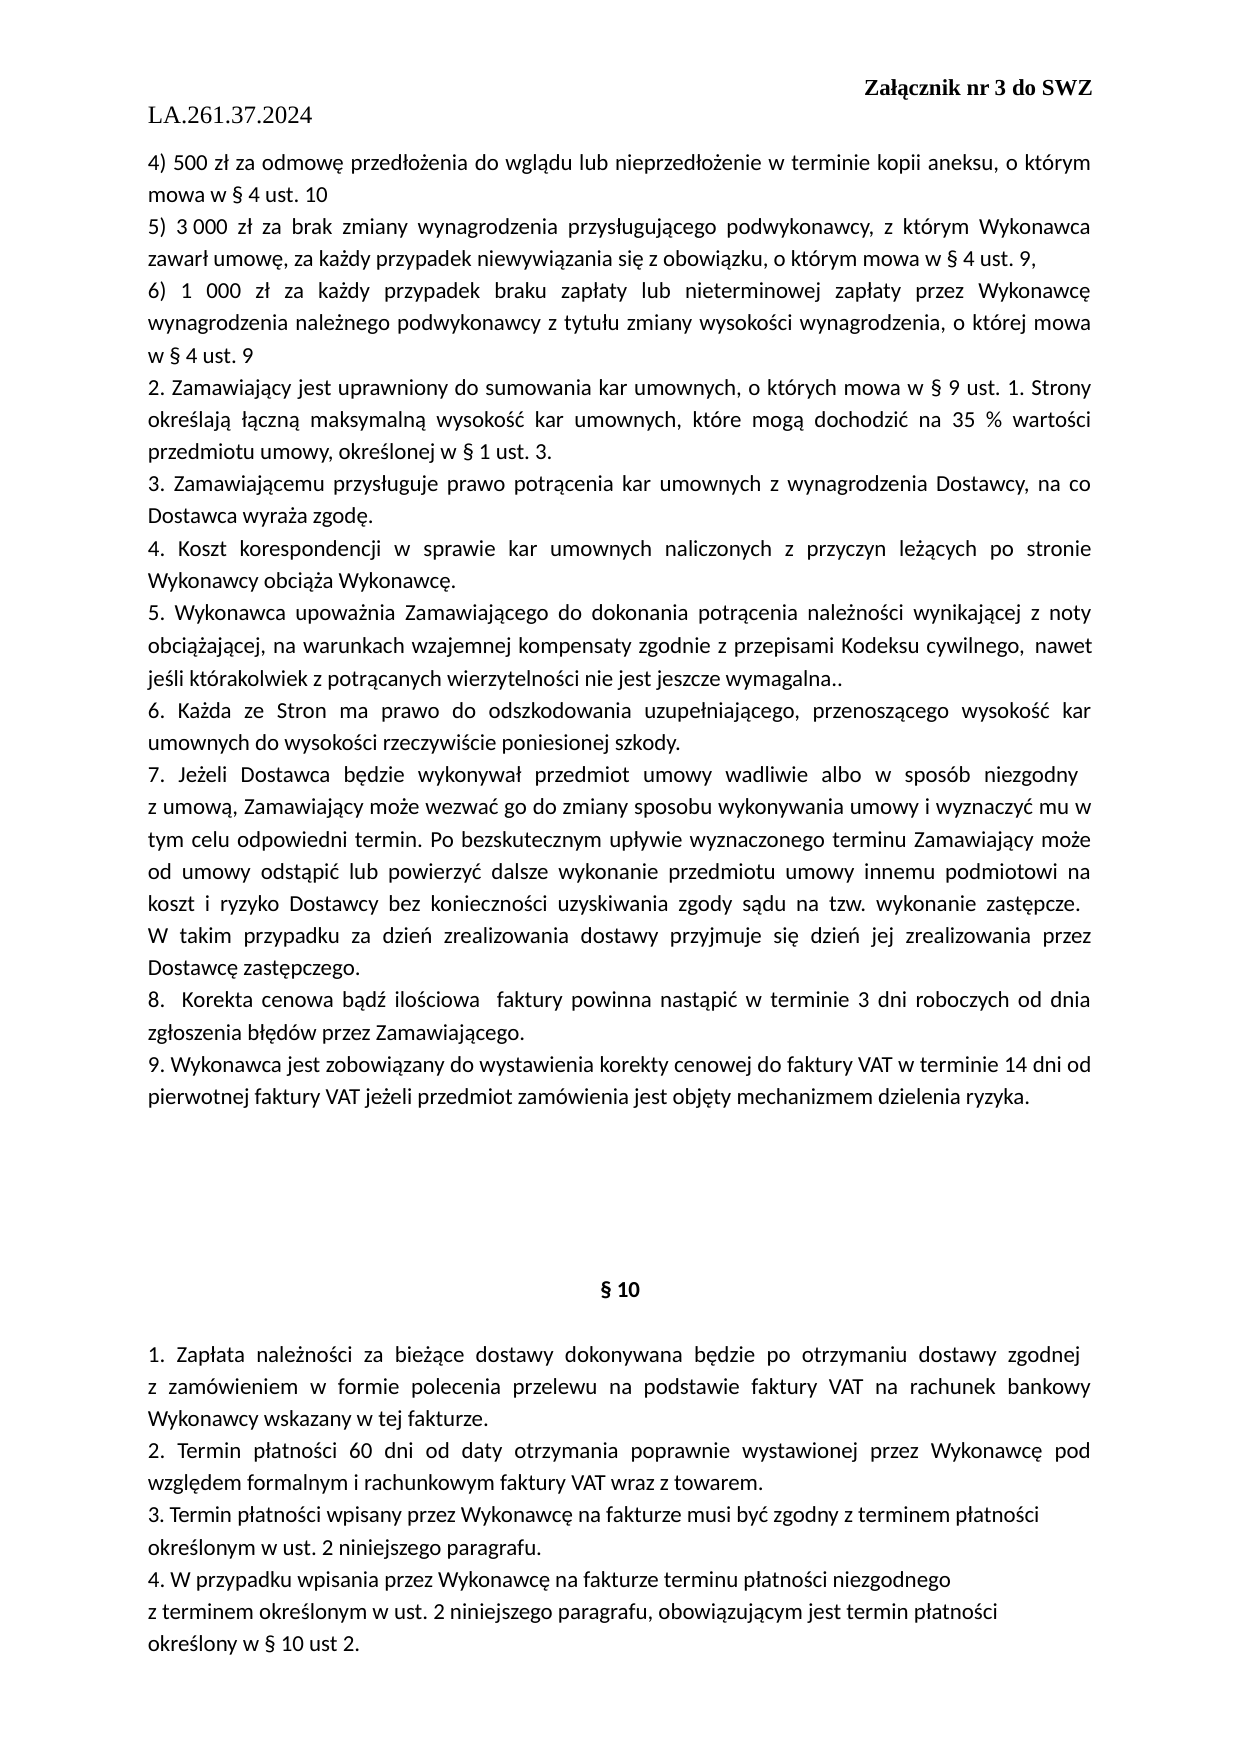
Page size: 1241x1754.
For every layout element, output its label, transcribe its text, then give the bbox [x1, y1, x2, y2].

text 2. Zamawiający jest uprawniony do sumowania kar umownych, o których mowa w § 9 ust. 1. Strony określają łączną maksymalną wysokość kar umownych, które mogą dochodzić na 35 % wartości przedmiotu umowy, określonej w § 1 ust. 3. [148, 373, 1093, 465]
text 5. Wykonawca upoważnia Zamawiającego do dokonania potrącenia należności wynikającej z noty obciążającej, na warunkach wzajemnej kompensaty zgodnie z przepisami Kodeksu cywilnego, nawet jeśli którakolwiek z potrącanych wierzytelności nie jest jeszcze wymagalna.. [148, 598, 1093, 692]
text 1. Zapłata należności za bieżące dostawy dokonywana będzie po otrzymaniu dostawy zgodnej z zamówieniem w formie polecenia przelewu na podstawie faktury VAT na rachunek bankowy Wykonawcy wskazany w tej fakturze. [148, 1340, 1093, 1432]
text 4) 500 zł za odmowę przedłożenia do wglądu lub nieprzedłożenie w terminie kopii aneksu, o którym mowa w § 4 ust. 10 [148, 148, 1093, 208]
text § 10 [148, 1275, 1093, 1303]
text 3. Zamawiającemu przysługuje prawo potrącenia kar umownych z wynagrodzenia Dostawcy, na co Dostawca wyraża zgodę. [148, 469, 1093, 530]
text 5) 3 000 zł za brak zmiany wynagrodzenia przysługującego podwykonawcy, z którym Wykonawca zawarł umowę, za każdy przypadek niewywiązania się z obowiązku, o którym mowa w § 4 ust. 9, [148, 212, 1093, 272]
text 4. Koszt korespondencji w sprawie kar umownych naliczonych z przyczyn leżących po stronie Wykonawcy obciąża Wykonawcę. [148, 534, 1093, 594]
text 8. Korekta cenowa bądź ilościowa faktury powinna nastąpić w terminie 3 dni roboczych od dnia zgłoszenia błędów przez Zamawiającego. [148, 986, 1093, 1046]
text 6. Każda ze Stron ma prawo do odszkodowania uzupełniającego, przenoszącego wysokość kar umownych do wysokości rzeczywiście poniesionej szkody. [148, 696, 1093, 756]
text 6) 1 000 zł za każdy przypadek braku zapłaty lub nieterminowej zapłaty przez Wykonawcę wynagrodzenia należnego podwykonawcy z tytułu zmiany wysokości wynagrodzenia, o której mowa w § 4 ust. 9 [148, 276, 1093, 369]
text 2. Termin płatności 60 dni od daty otrzymania poprawnie wystawionej przez Wykonawcę pod względem formalnym i rachunkowym faktury VAT wraz z towarem. [148, 1436, 1093, 1496]
text 7. Jeżeli Dostawca będzie wykonywał przedmiot umowy wadliwie albo w sposób niezgodny z umową, Zamawiający może wezwać go do zmiany sposobu wykonywania umowy i wyznaczyć mu w tym celu odpowiedni termin. Po bezskutecznym upływie wyznaczonego terminu Zamawiający może od umowy odstąpić lub powierzyć dalsze wykonanie przedmiotu umowy innemu podmiotowi na koszt i ryzyko Dostawcy bez konieczności uzyskiwania zgody sądu na tzw. wykonanie zastępcze. W takim przypadku za dzień zrealizowania dostawy przyjmuje się dzień jej zrealizowania przez Dostawcę zastępczego. [148, 760, 1093, 981]
text 9. Wykonawca jest zobowiązany do wystawienia korekty cenowej do faktury VAT w terminie 14 dni od pierwotnej faktury VAT jeżeli przedmiot zamówienia jest objęty mechanizmem dzielenia ryzyka. [148, 1050, 1093, 1110]
text 4. W przypadku wpisania przez Wykonawcę na fakturze terminu płatności niezgodnego z terminem określonym w ust. 2 niniejszego paragrafu, obowiązującym jest termin płatności określony w § 10 ust 2. [148, 1565, 1093, 1657]
text 3. Termin płatności wpisany przez Wykonawcę na fakturze musi być zgodny z terminem płatności określonym w ust. 2 niniejszego paragrafu. [148, 1501, 1093, 1561]
